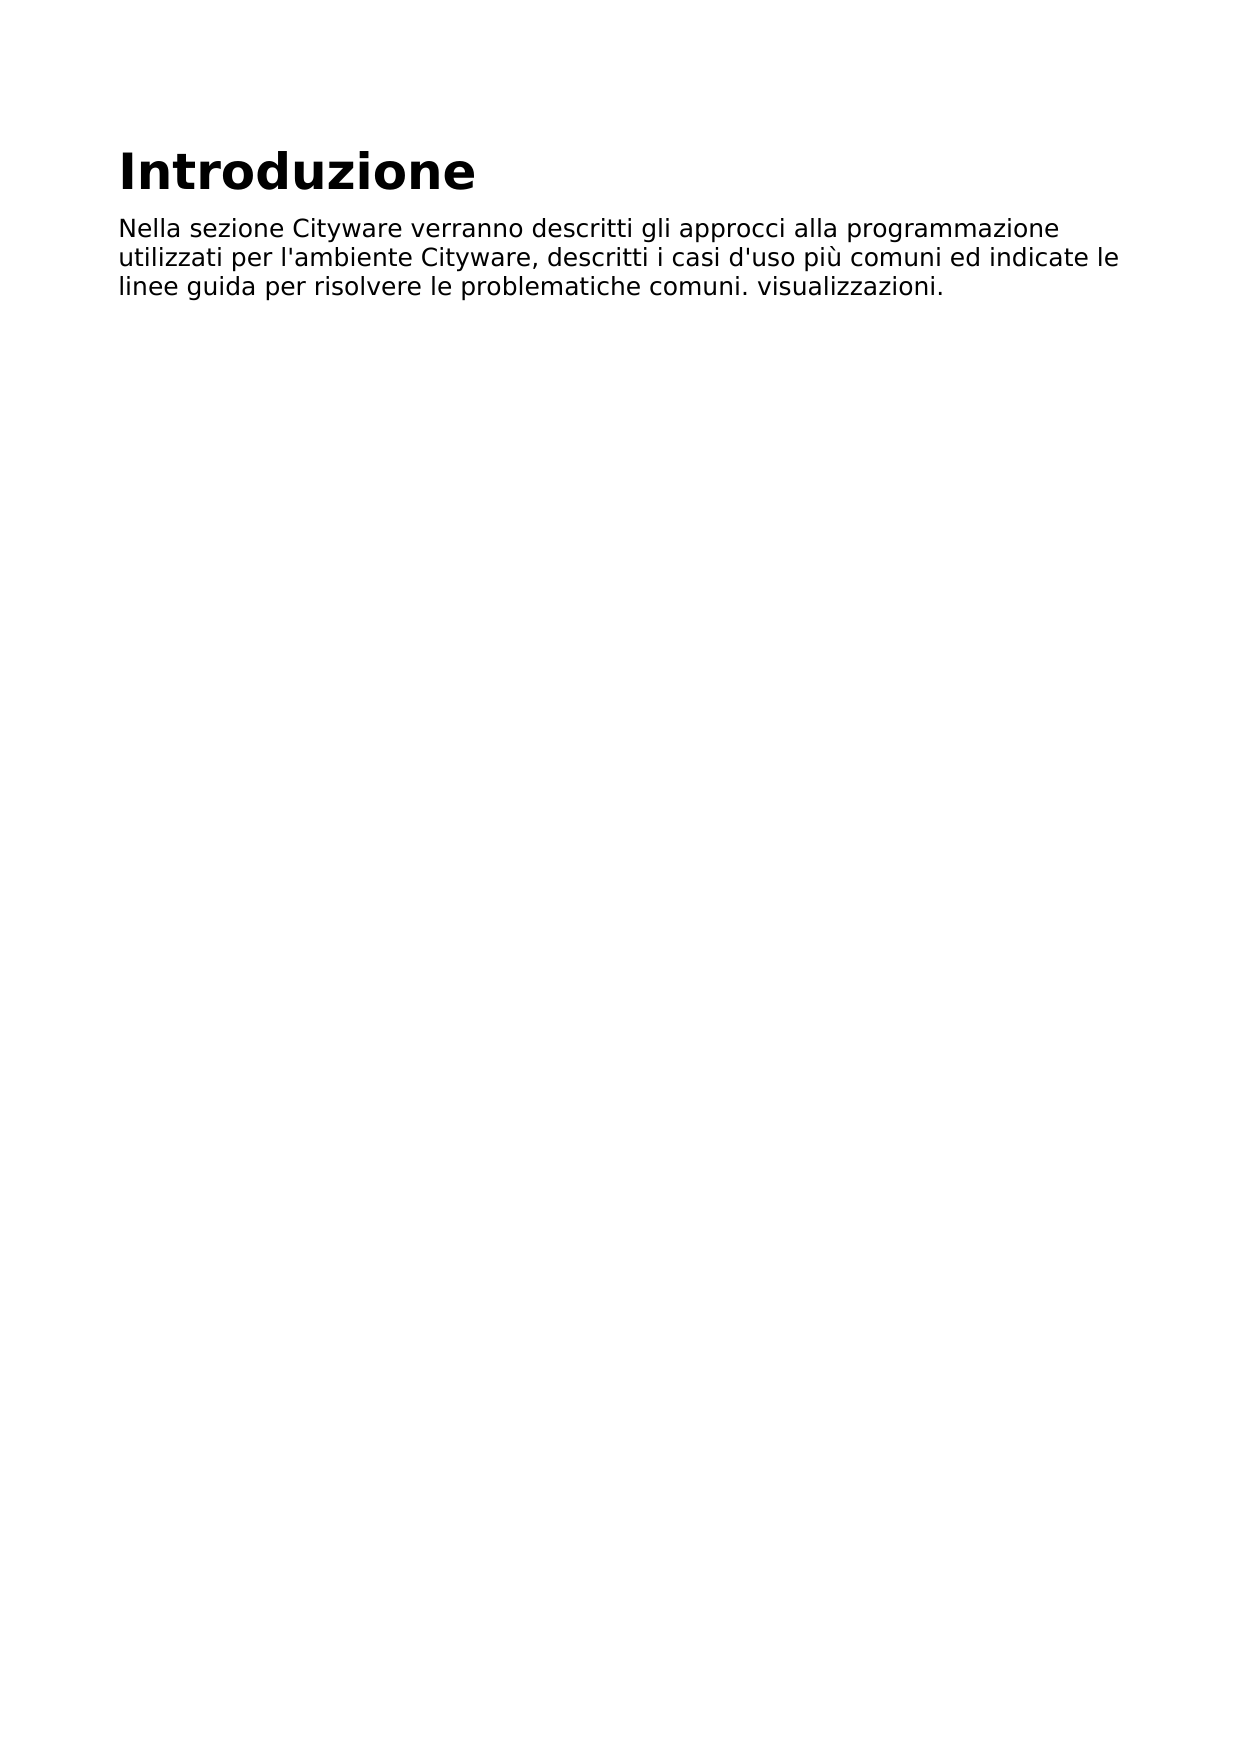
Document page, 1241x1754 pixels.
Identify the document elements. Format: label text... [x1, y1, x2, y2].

subtitle Introduzione [118, 143, 1122, 201]
text Nella sezione Cityware verranno descritti gli approcci alla programmazione utilizzati per l'ambiente Cityware, descritti i casi d'uso più comuni ed indicate le linee guida per risolvere le problematiche comuni. visualizzazioni. [118, 214, 1122, 301]
